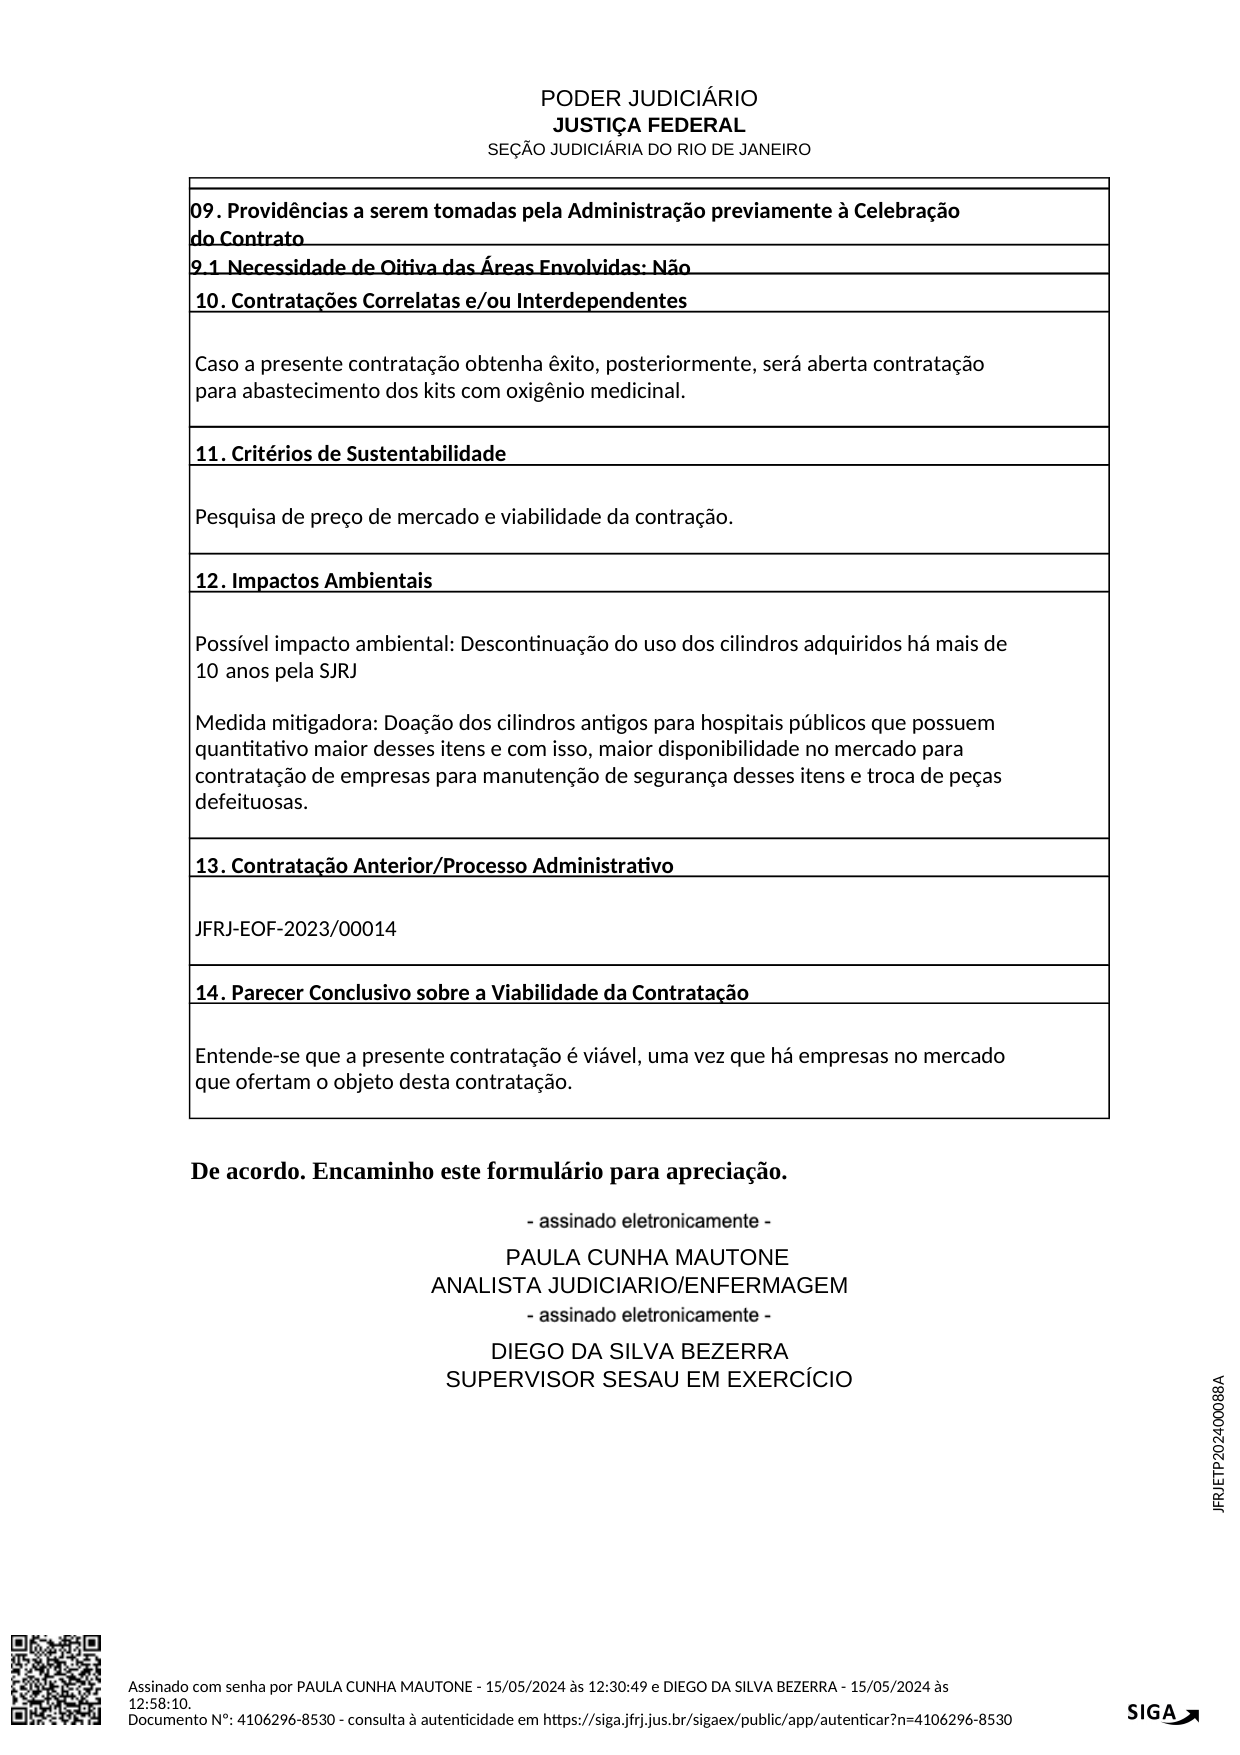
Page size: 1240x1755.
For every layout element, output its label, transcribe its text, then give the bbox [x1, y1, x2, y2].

text ANALISTA JUDICIARIO/ENFERMAGEM [192, 1272, 854, 1298]
text PAULA CUNHA MAUTONE [505, 1244, 1102, 1270]
text De acordo. Encaminho este formulário para apreciação. [191, 1156, 1103, 1184]
text DIEGO DA SILVA BEZERRA [192, 1338, 795, 1364]
text SUPERVISOR SESAU EM EXERCÍCIO [192, 1366, 853, 1393]
